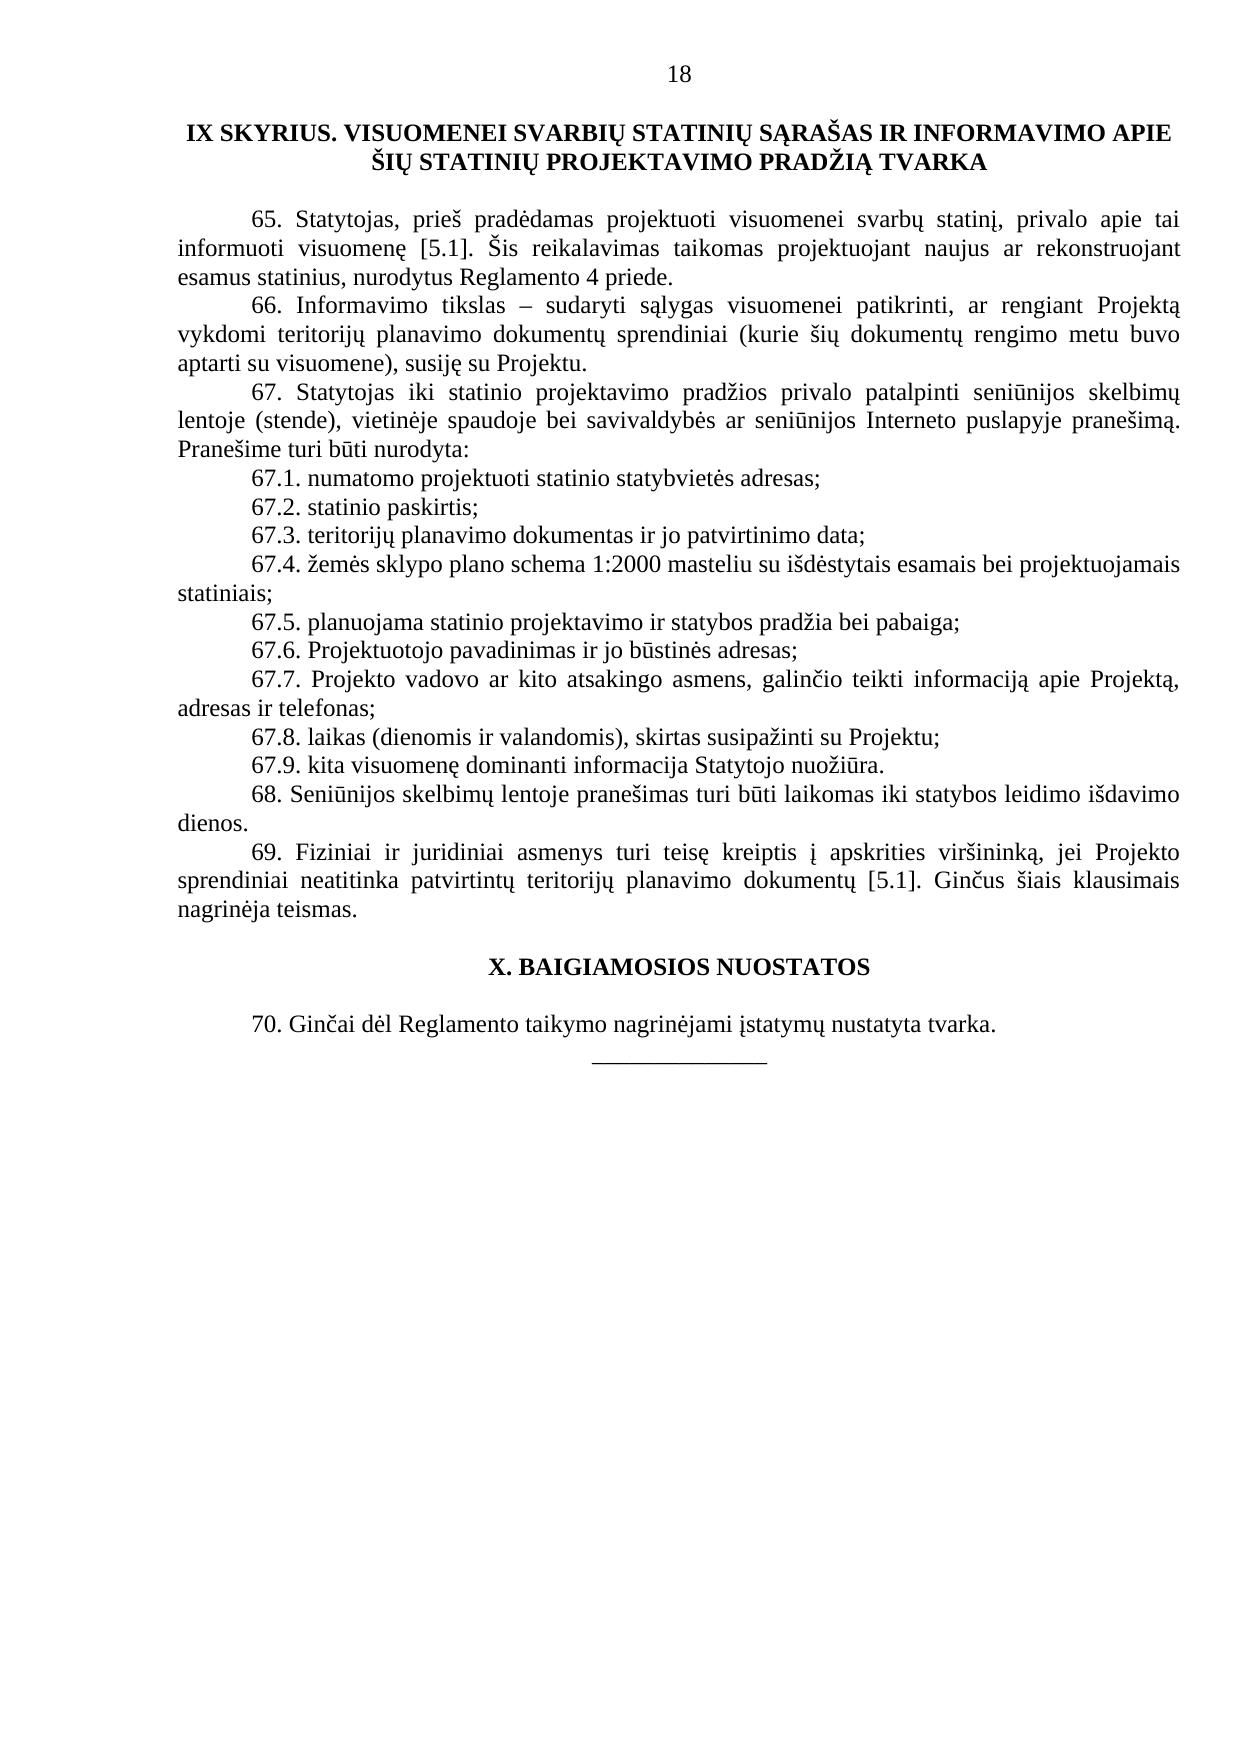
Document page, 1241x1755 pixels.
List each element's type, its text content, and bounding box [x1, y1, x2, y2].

text 67.7. Projekto vadovo ar kito atsakingo asmens, galinčio teikti informaciją apie Projektą, adresas ir telefonas; [177, 664, 1181, 722]
text 67.9. kita visuomenę dominanti informacija Statytojo nuožiūra. [177, 751, 1181, 779]
text 67.3. teritorijų planavimo dokumentas ir jo patvirtinimo data; [177, 521, 1181, 549]
text X. BAIGIAMOSIOS NUOSTATOS [177, 952, 1181, 981]
text 67.4. žemės sklypo plano schema 1:2000 masteliu su išdėstytais esamais bei projektuojamais statiniais; [177, 549, 1181, 607]
text 67.2. statinio paskirtis; [177, 492, 1181, 521]
text 67.1. numatomo projektuoti statinio statybvietės adresas; [177, 463, 1181, 492]
text 67. Statytojas iki statinio projektavimo pradžios privalo patalpinti seniūnijos skelbimų lentoje (stende), vietinėje spaudoje bei savivaldybės ar seniūnijos Interneto puslapyje pranešimą. Pranešime turi būti nurodyta: [177, 377, 1181, 463]
text 65. Statytojas, prieš pradėdamas projektuoti visuomenei svarbų statinį, privalo apie tai informuoti visuomenę [5.1]. Šis reikalavimas taikomas projektuojant naujus ar rekonstruojant esamus statinius, nurodytus Reglamento 4 priede. [177, 204, 1181, 291]
text 67.8. laikas (dienomis ir valandomis), skirtas susipažinti su Projektu; [177, 722, 1181, 751]
text 66. Informavimo tikslas – sudaryti sąlygas visuomenei patikrinti, ar rengiant Projektą vykdomi teritorijų planavimo dokumentų sprendiniai (kurie šių dokumentų rengimo metu buvo aptarti su visuomene), susiję su Projektu. [177, 291, 1181, 377]
text 67.5. planuojama statinio projektavimo ir statybos pradžia bei pabaiga; [177, 607, 1181, 636]
text 68. Seniūnijos skelbimų lentoje pranešimas turi būti laikomas iki statybos leidimo išdavimo dienos. [177, 779, 1181, 837]
text IX SKYRIUS. VISUOMENEI SVARBIŲ STATINIŲ SĄRAŠAS IR INFORMAVIMO APIE ŠIŲ STATINIŲ PROJEKTAVIMO PRADŽIĄ TVARKA [177, 118, 1181, 176]
text 67.6. Projektuotojo pavadinimas ir jo būstinės adresas; [177, 636, 1181, 664]
text 70. Ginčai dėl Reglamento taikymo nagrinėjami įstatymų nustatyta tvarka. [177, 1009, 1181, 1038]
text ______________ [177, 1038, 1181, 1067]
text 69. Fiziniai ir juridiniai asmenys turi teisę kreiptis į apskrities viršininką, jei Projekto sprendiniai neatitinka patvirtintų teritorijų planavimo dokumentų [5.1]. Ginčus šiais klausimais nagrinėja teismas. [177, 837, 1181, 923]
